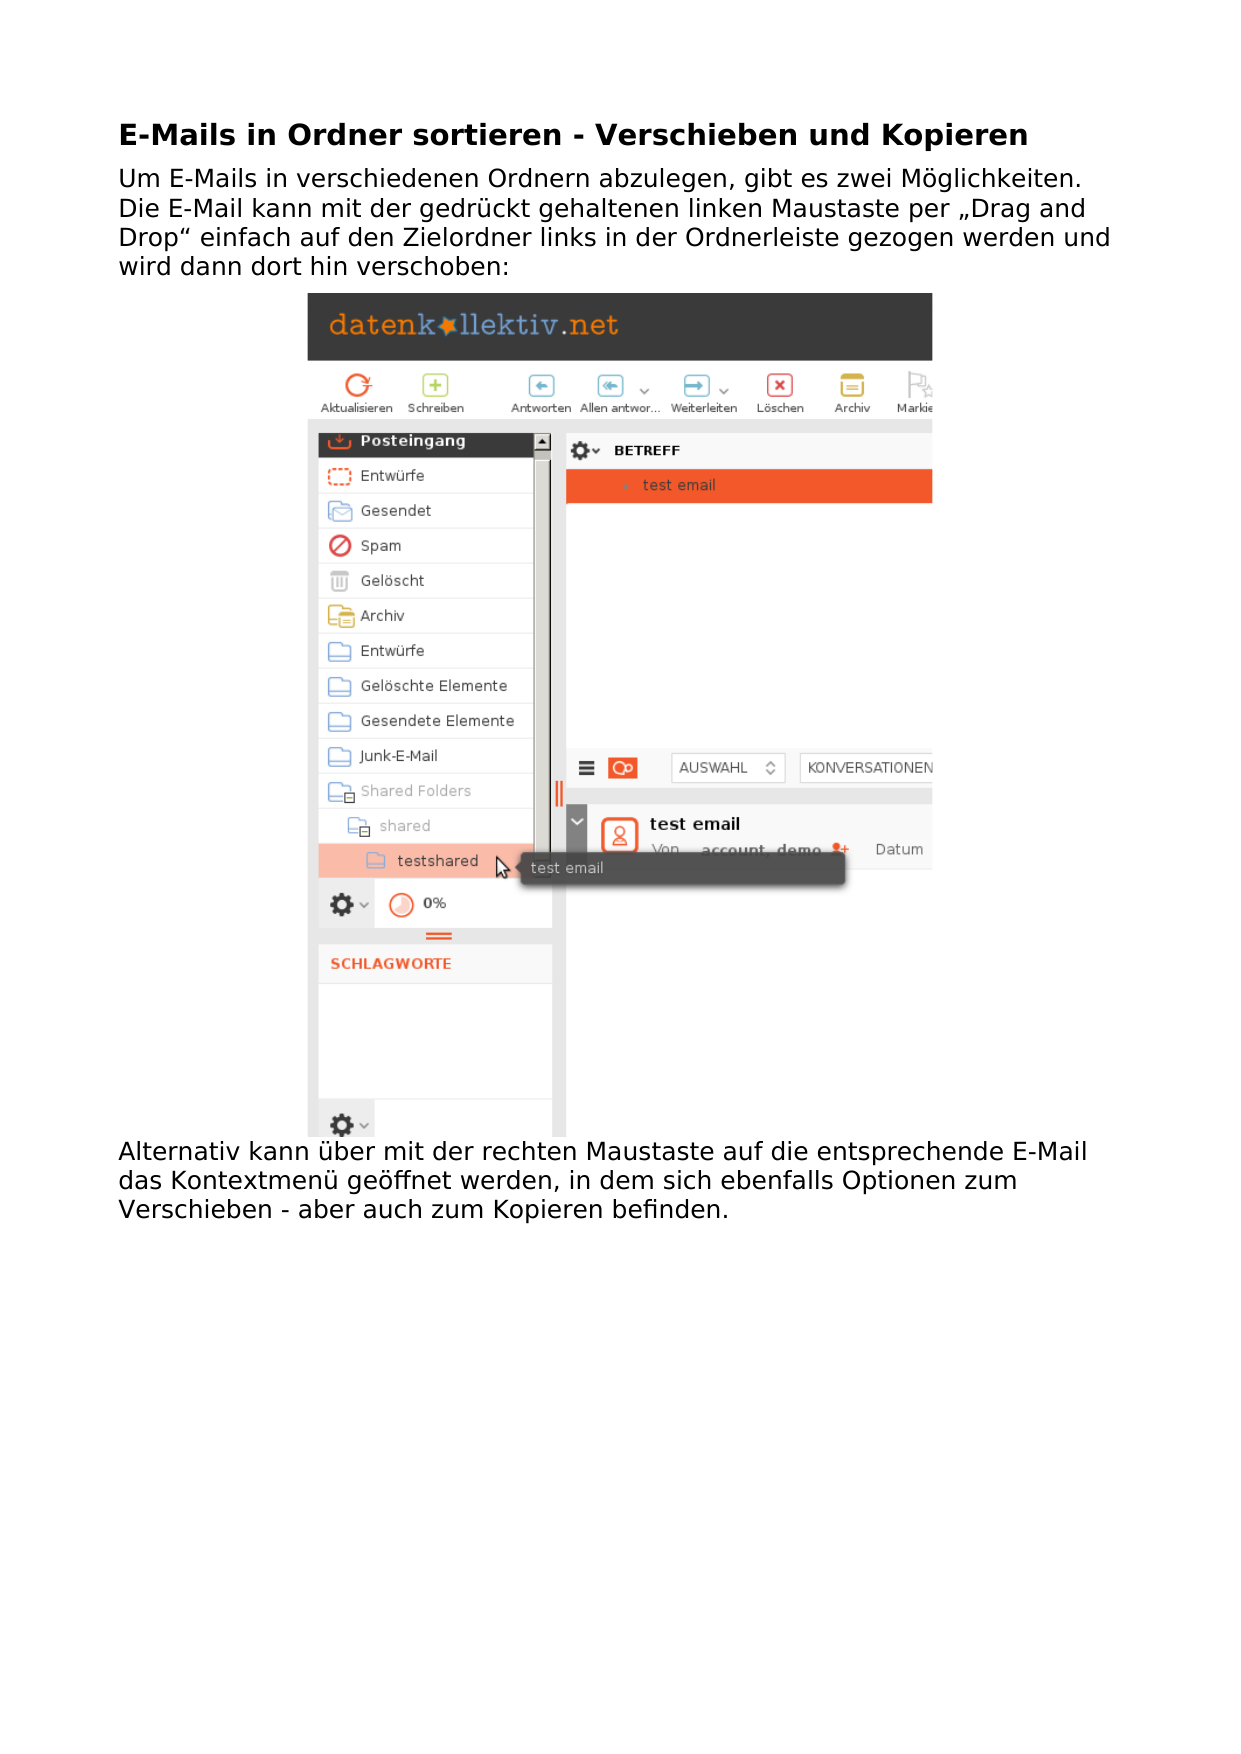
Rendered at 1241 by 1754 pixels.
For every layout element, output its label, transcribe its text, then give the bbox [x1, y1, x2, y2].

text Um E-Mails in verschiedenen Ordnern abzulegen, gibt es zwei Möglichkeiten. Die E-Mail kann mit der gedrückt gehaltenen linken Maustaste per „Drag and Drop“ einfach auf den Zielordner links in der Ordnerleiste gezogen werden und wird dann dort hin verschoben: [118, 164, 1122, 281]
subtitle E-Mails in Ordner sortieren - Verschieben und Kopieren [118, 118, 1122, 152]
text Alternativ kann über mit der rechten Maustaste auf die entsprechende E-Mail das Kontextmenü geöffnet werden, in dem sich ebenfalls Optionen zum Verschieben - aber auch zum Kopieren befinden. [118, 923, 1122, 1224]
picture [307, 293, 933, 1137]
